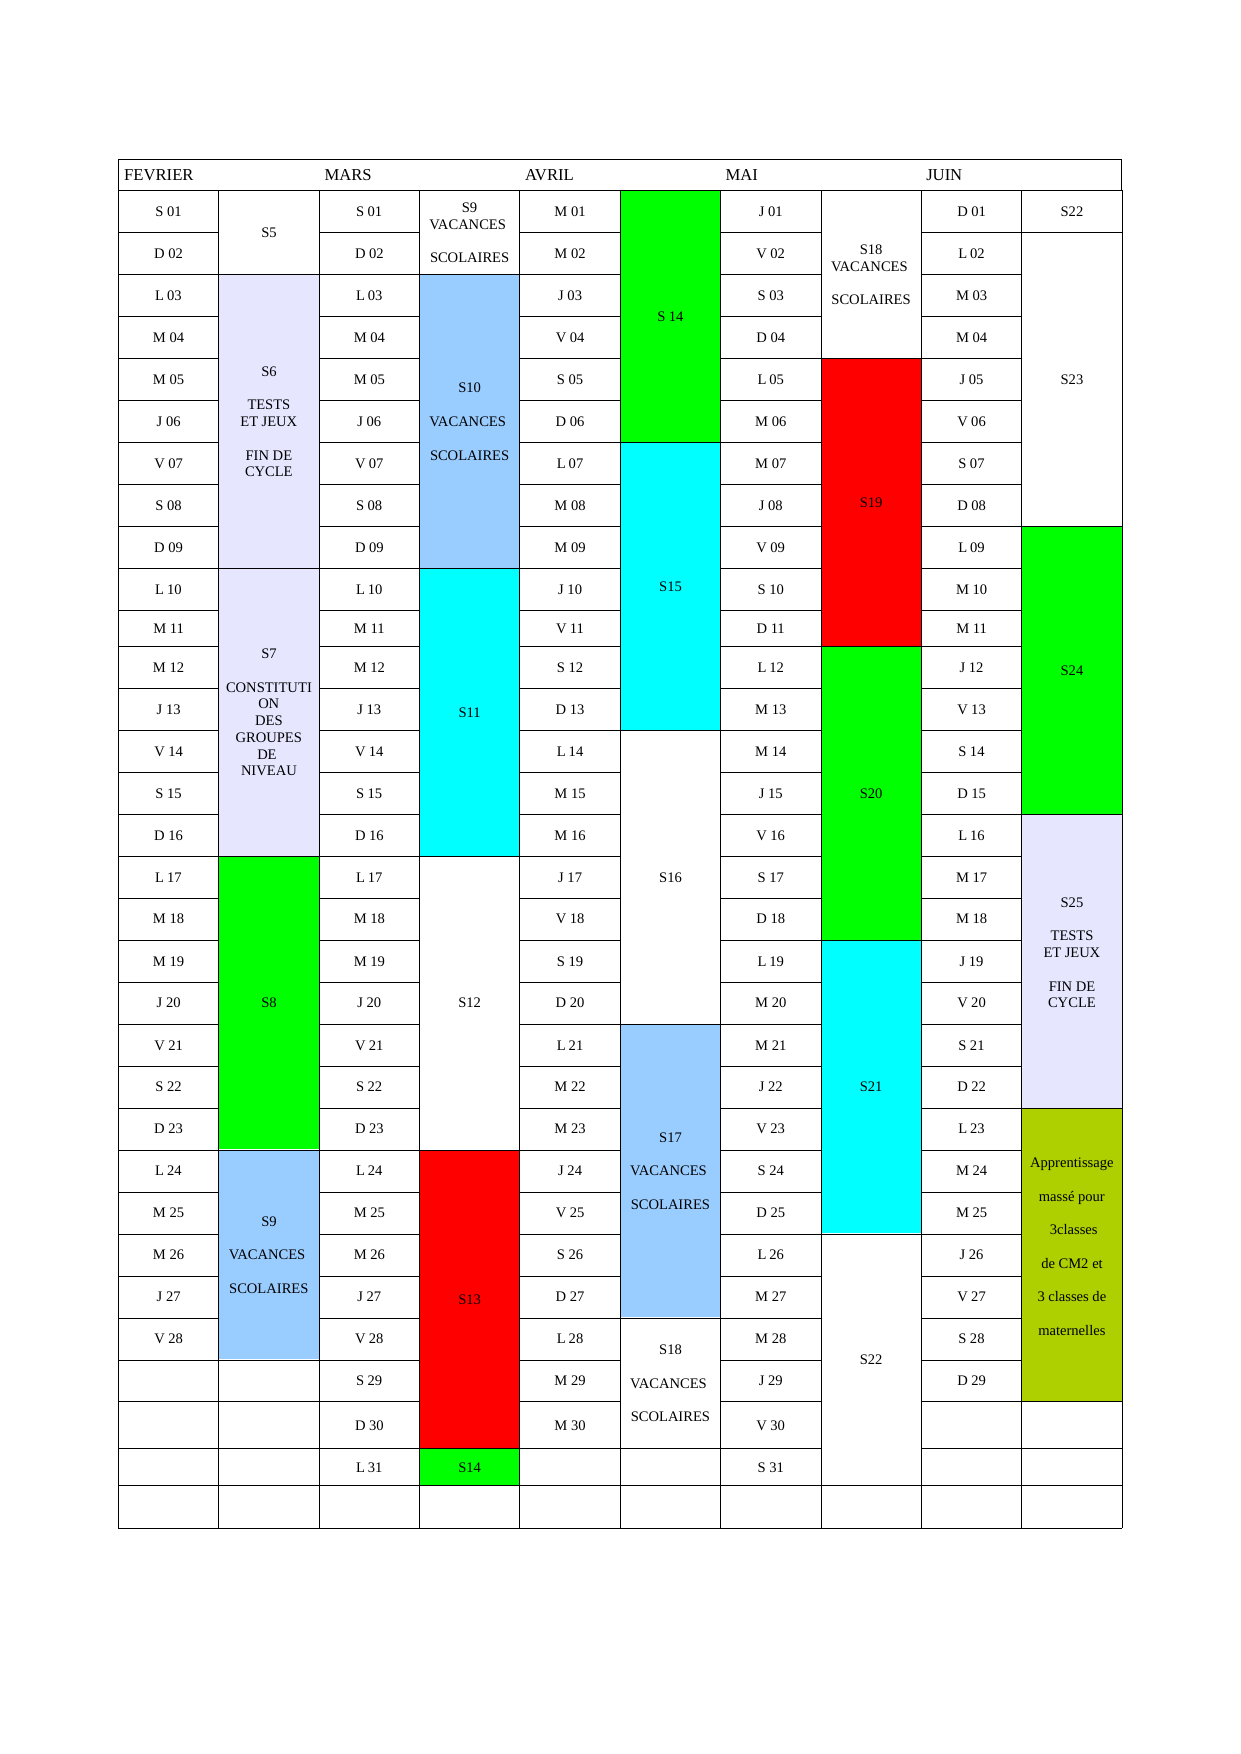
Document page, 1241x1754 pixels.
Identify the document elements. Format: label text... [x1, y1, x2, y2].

table_cell L 17 [320, 857, 419, 898]
table_cell D 08 [922, 485, 1021, 526]
table_cell L 05 [721, 359, 821, 400]
table_cell D 29 [922, 1361, 1021, 1401]
table_cell S 12 [520, 647, 620, 688]
table_cell M 28 [721, 1319, 821, 1359]
table_cell J 06 [320, 401, 419, 442]
table_cell L 31 [320, 1449, 419, 1485]
table_cell L 14 [520, 731, 620, 772]
table_cell M 12 [320, 647, 419, 688]
table_cell S7 CONSTITUTION DES GROUPES DE NIVEAU [219, 569, 319, 856]
table_cell V 23 [721, 1109, 821, 1149]
table_cell J 13 [119, 689, 218, 730]
table_cell L 03 [320, 275, 419, 316]
table_cell M 18 [119, 899, 218, 940]
table_cell V 07 [320, 443, 419, 484]
table_cell L 10 [119, 569, 218, 610]
table_cell V 27 [922, 1277, 1021, 1317]
table_cell [119, 1402, 218, 1448]
table_cell J 13 [320, 689, 419, 730]
table_cell S22 [822, 1235, 921, 1485]
table_cell M 06 [721, 401, 821, 442]
table_cell S21 [822, 941, 921, 1233]
table_cell V 16 [721, 815, 821, 856]
table_cell J 15 [721, 773, 821, 814]
table_cell M 02 [520, 233, 620, 274]
table_cell V 18 [520, 899, 620, 940]
table_cell J 27 [119, 1277, 218, 1317]
table_cell M 24 [922, 1151, 1021, 1192]
table_cell S 05 [520, 359, 620, 400]
table_cell S25 TESTS ET JEUX FIN DE CYCLE [1022, 815, 1122, 1108]
table_header S 14 [621, 191, 720, 442]
table_cell Apprentissage massé pour 3classes de CM2 et 3 classes de maternelles [1022, 1109, 1122, 1401]
table_cell [922, 1486, 1021, 1527]
table_cell D 22 [922, 1067, 1021, 1108]
table_cell S18 VACANCES SCOLAIRES [621, 1319, 720, 1448]
table_cell S 31 [721, 1449, 821, 1485]
table_cell S17 VACANCES SCOLAIRES [621, 1025, 720, 1317]
table_cell S 15 [320, 773, 419, 814]
table_cell D 23 [320, 1109, 419, 1149]
table_cell M 19 [119, 941, 218, 982]
table_cell [1022, 1402, 1122, 1448]
table_cell L 02 [922, 233, 1021, 274]
table_cell M 04 [119, 317, 218, 358]
table_cell L 19 [721, 941, 821, 982]
table_cell [520, 1449, 620, 1485]
table_cell M 08 [520, 485, 620, 526]
table_cell D 25 [721, 1193, 821, 1233]
table_cell L 23 [922, 1109, 1021, 1149]
table_cell D 18 [721, 899, 821, 940]
table_cell M 25 [320, 1193, 419, 1233]
table_cell L 24 [320, 1151, 419, 1192]
table_cell S24 [1022, 527, 1122, 814]
table_cell J 17 [520, 857, 620, 898]
table_cell L 03 [119, 275, 218, 316]
table_cell L 24 [119, 1151, 218, 1192]
table_cell M 14 [721, 731, 821, 772]
table_cell S 08 [119, 485, 218, 526]
table_cell D 16 [119, 815, 218, 856]
table_cell [219, 1361, 319, 1401]
table_cell J 29 [721, 1361, 821, 1401]
table_header S22 [1022, 191, 1122, 232]
table_cell V 14 [320, 731, 419, 772]
table_cell [119, 1361, 218, 1401]
table_cell S 22 [119, 1067, 218, 1108]
table_cell L 16 [922, 815, 1021, 856]
table_header S5 [219, 191, 319, 274]
table_cell V 09 [721, 527, 821, 568]
table_cell J 22 [721, 1067, 821, 1108]
table_cell V 30 [721, 1402, 821, 1448]
table_cell D 20 [520, 983, 620, 1024]
table_cell M 15 [520, 773, 620, 814]
table_cell M 23 [520, 1109, 620, 1149]
table_header AVRIL [519, 160, 720, 190]
table_cell S 17 [721, 857, 821, 898]
table_cell M 26 [320, 1235, 419, 1276]
table_header MAI [720, 160, 920, 190]
table_cell V 28 [320, 1319, 419, 1359]
table_cell M 05 [320, 359, 419, 400]
table_cell M 25 [922, 1193, 1021, 1233]
table_cell S 19 [520, 941, 620, 982]
table_cell M 05 [119, 359, 218, 400]
table_cell L 17 [119, 857, 218, 898]
table_cell J 05 [922, 359, 1021, 400]
table_cell [1022, 1449, 1122, 1485]
table_cell D 09 [320, 527, 419, 568]
table_cell V 20 [922, 983, 1021, 1024]
table_cell L 12 [721, 647, 821, 688]
table_cell M 27 [721, 1277, 821, 1317]
table_cell [1022, 1486, 1122, 1527]
table_cell V 02 [721, 233, 821, 274]
table_header FEVRIER [119, 160, 319, 190]
table_header JUIN [920, 160, 1121, 190]
table_cell [621, 1449, 720, 1485]
table_header J 01 [721, 191, 821, 232]
table_cell M 20 [721, 983, 821, 1024]
table_cell L 28 [520, 1319, 620, 1359]
table_cell V 21 [119, 1025, 218, 1066]
table_cell M 10 [922, 569, 1021, 610]
table_cell D 13 [520, 689, 620, 730]
table_cell J 24 [520, 1151, 620, 1192]
table_cell S16 [621, 731, 720, 1024]
table_cell V 28 [119, 1319, 218, 1359]
table_cell J 12 [922, 647, 1021, 688]
table_cell S 08 [320, 485, 419, 526]
table_cell D 06 [520, 401, 620, 442]
table_cell J 26 [922, 1235, 1021, 1276]
table_cell S6 TESTS ET JEUX FIN DE CYCLE [219, 275, 319, 568]
table_cell M 18 [320, 899, 419, 940]
table_cell S14 [420, 1449, 519, 1485]
table_cell [219, 1449, 319, 1485]
table_cell M 12 [119, 647, 218, 688]
table_cell D 15 [922, 773, 1021, 814]
table_cell [219, 1402, 319, 1448]
table_cell S 03 [721, 275, 821, 316]
table_cell L 07 [520, 443, 620, 484]
table_cell M 13 [721, 689, 821, 730]
table_cell M 16 [520, 815, 620, 856]
table_cell S10 VACANCES SCOLAIRES [420, 275, 519, 568]
table_cell S 26 [520, 1235, 620, 1276]
table_cell M 22 [520, 1067, 620, 1108]
table_cell [219, 1486, 319, 1527]
table_cell [520, 1486, 620, 1527]
table_cell [822, 1486, 921, 1527]
table_cell [119, 1486, 218, 1527]
table_header MARS [319, 160, 519, 190]
table_cell M 03 [922, 275, 1021, 316]
table_cell V 21 [320, 1025, 419, 1066]
table_cell [119, 1449, 218, 1485]
table_cell J 06 [119, 401, 218, 442]
table_cell S13 [420, 1151, 519, 1448]
table_cell J 10 [520, 569, 620, 610]
table_cell J 20 [320, 983, 419, 1024]
table_cell S 22 [320, 1067, 419, 1108]
table_cell M 17 [922, 857, 1021, 898]
table_cell L 21 [520, 1025, 620, 1066]
table_cell J 20 [119, 983, 218, 1024]
table_cell S19 [822, 359, 921, 646]
table_cell D 02 [119, 233, 218, 274]
table_cell S20 [822, 647, 921, 940]
table_cell S 07 [922, 443, 1021, 484]
table_cell J 19 [922, 941, 1021, 982]
table_header S9 VACANCES SCOLAIRES [420, 191, 519, 274]
table_cell S15 [621, 443, 720, 730]
table_cell M 11 [320, 611, 419, 646]
table_cell S12 [420, 857, 519, 1149]
table_cell S23 [1022, 233, 1122, 526]
table_cell S 21 [922, 1025, 1021, 1066]
table_cell M 04 [320, 317, 419, 358]
table_cell D 23 [119, 1109, 218, 1149]
table_cell V 06 [922, 401, 1021, 442]
table_cell D 11 [721, 611, 821, 646]
table_cell V 14 [119, 731, 218, 772]
table_cell V 13 [922, 689, 1021, 730]
table_cell M 25 [119, 1193, 218, 1233]
table_cell S9 VACANCES SCOLAIRES [219, 1151, 319, 1359]
table_cell [922, 1402, 1021, 1448]
table_cell D 09 [119, 527, 218, 568]
table_cell M 21 [721, 1025, 821, 1066]
table_cell L 10 [320, 569, 419, 610]
table_cell M 09 [520, 527, 620, 568]
table_cell M 19 [320, 941, 419, 982]
table_cell D 04 [721, 317, 821, 358]
table_cell [922, 1449, 1021, 1485]
table_cell [721, 1486, 821, 1527]
table_cell S 14 [922, 731, 1021, 772]
table_cell [320, 1486, 419, 1527]
table_cell S 29 [320, 1361, 419, 1401]
table_cell M 18 [922, 899, 1021, 940]
table_cell V 04 [520, 317, 620, 358]
table_header S18 VACANCES SCOLAIRES [822, 191, 921, 358]
table_cell J 03 [520, 275, 620, 316]
table_cell M 07 [721, 443, 821, 484]
table_cell V 25 [520, 1193, 620, 1233]
table_cell V 07 [119, 443, 218, 484]
table_cell L 26 [721, 1235, 821, 1276]
table_cell S8 [219, 857, 319, 1149]
table_cell M 29 [520, 1361, 620, 1401]
table_header M 01 [520, 191, 620, 232]
table_cell S 10 [721, 569, 821, 610]
table_cell J 27 [320, 1277, 419, 1317]
table_header S 01 [320, 191, 419, 232]
table_cell M 04 [922, 317, 1021, 358]
table_cell D 27 [520, 1277, 620, 1317]
table_cell [420, 1486, 519, 1527]
table_header D 01 [922, 191, 1021, 232]
table_cell D 16 [320, 815, 419, 856]
table_cell S11 [420, 569, 519, 856]
table_cell [621, 1486, 720, 1527]
table_cell J 08 [721, 485, 821, 526]
table_cell D 30 [320, 1402, 419, 1448]
table_cell D 02 [320, 233, 419, 274]
table_cell S 15 [119, 773, 218, 814]
table_header S 01 [119, 191, 218, 232]
table_cell M 11 [119, 611, 218, 646]
table_cell V 11 [520, 611, 620, 646]
table_cell S 28 [922, 1319, 1021, 1359]
table_cell S 24 [721, 1151, 821, 1192]
table_cell M 30 [520, 1402, 620, 1448]
table_cell M 26 [119, 1235, 218, 1276]
table_cell M 11 [922, 611, 1021, 646]
table_cell L 09 [922, 527, 1021, 568]
